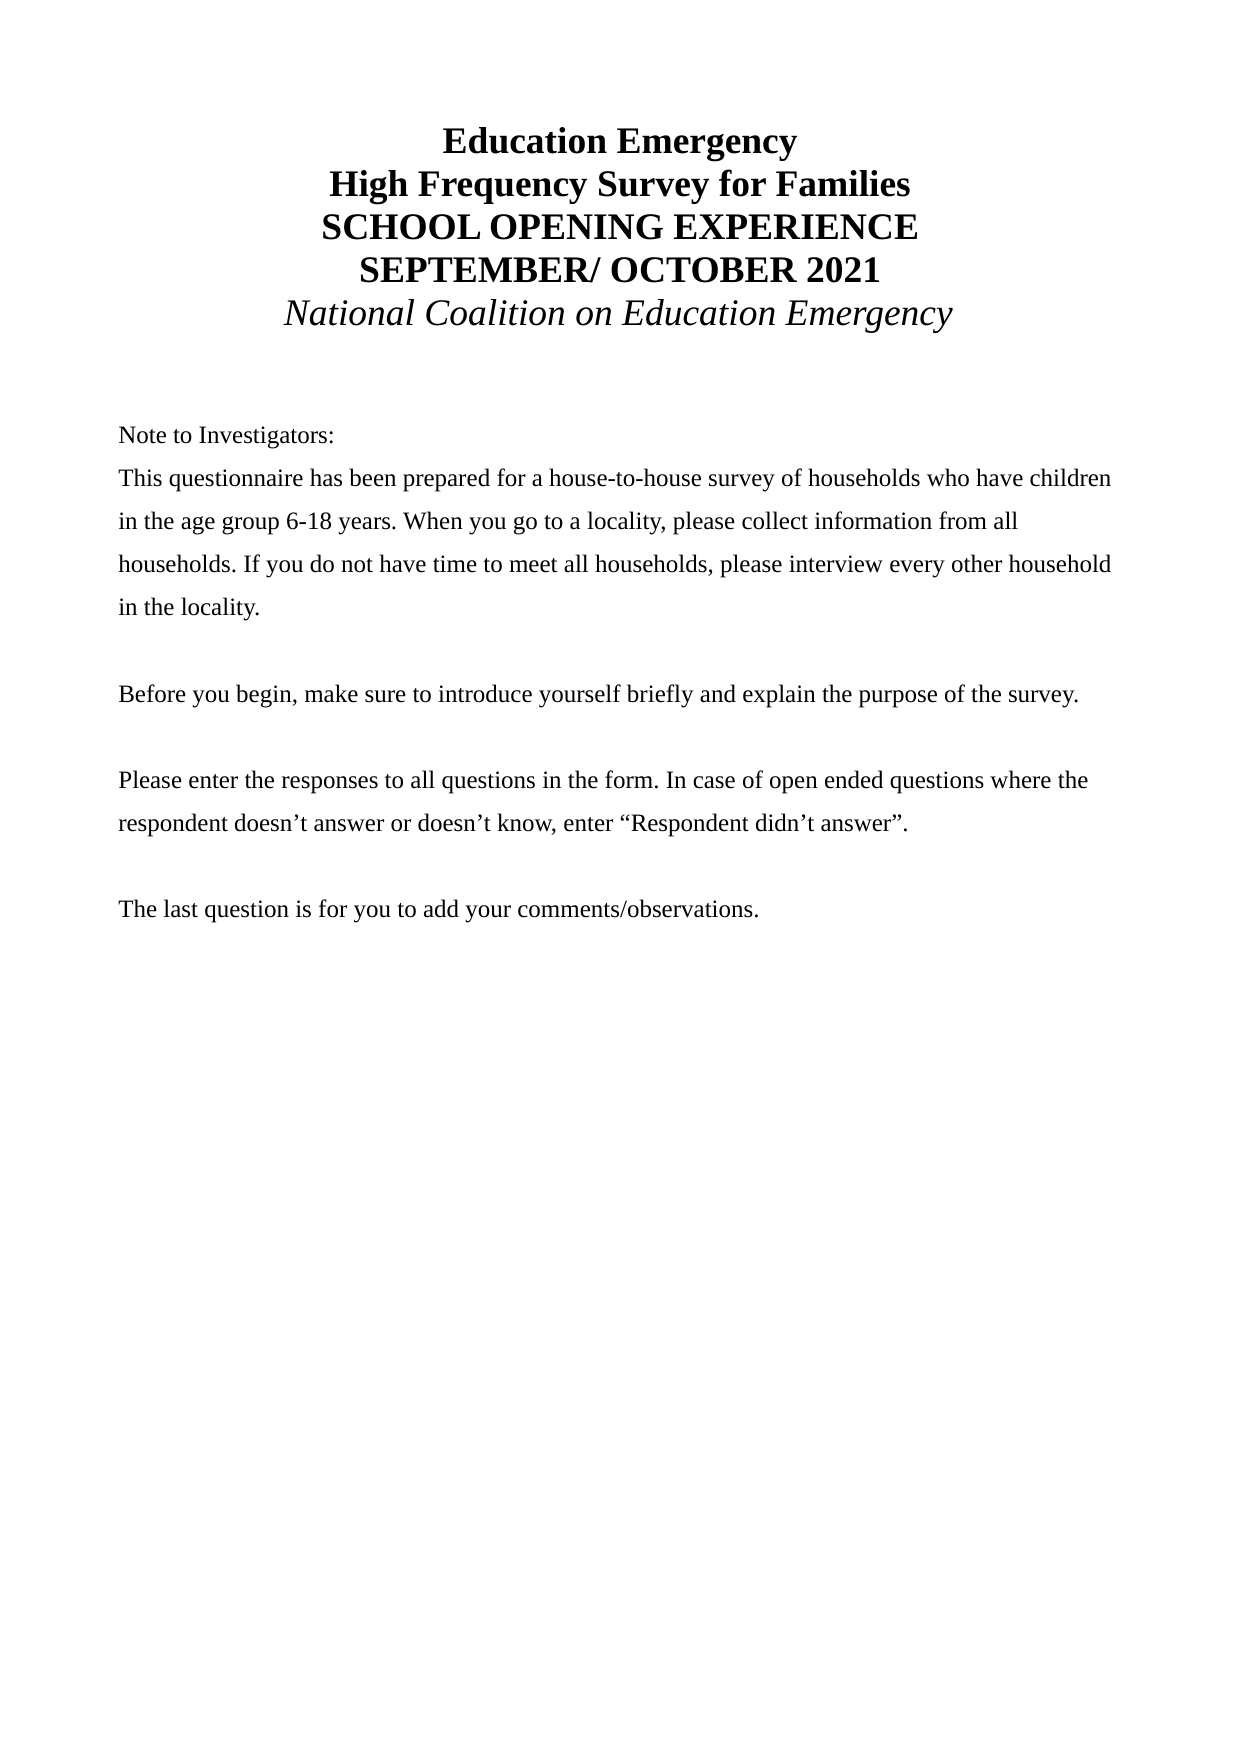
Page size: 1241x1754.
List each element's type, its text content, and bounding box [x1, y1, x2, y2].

text Note to Investigators: [118, 420, 1122, 449]
text This questionnaire has been prepared for a house-to-house survey of households who have children in the age group 6-18 years. When you go to a locality, please collect information from all households. If you do not have time to meet all households, please interview every other household in the locality. [118, 463, 1122, 621]
text Before you begin, make sure to introduce yourself briefly and explain the purpose of the survey. [118, 679, 1122, 707]
text Please enter the responses to all questions in the form. In case of open ended questions where the respondent doesn’t answer or doesn’t know, enter “Respondent didn’t answer”. [118, 765, 1122, 837]
text National Coalition on Education Emergency [118, 291, 1122, 334]
text SEPTEMBER/ OCTOBER 2021 [118, 247, 1122, 291]
text Education Emergency [118, 118, 1122, 161]
text High Frequency Survey for Families [118, 161, 1122, 204]
text The last question is for you to add your comments/observations. [118, 894, 1122, 923]
text SCHOOL OPENING EXPERIENCE [118, 204, 1122, 247]
